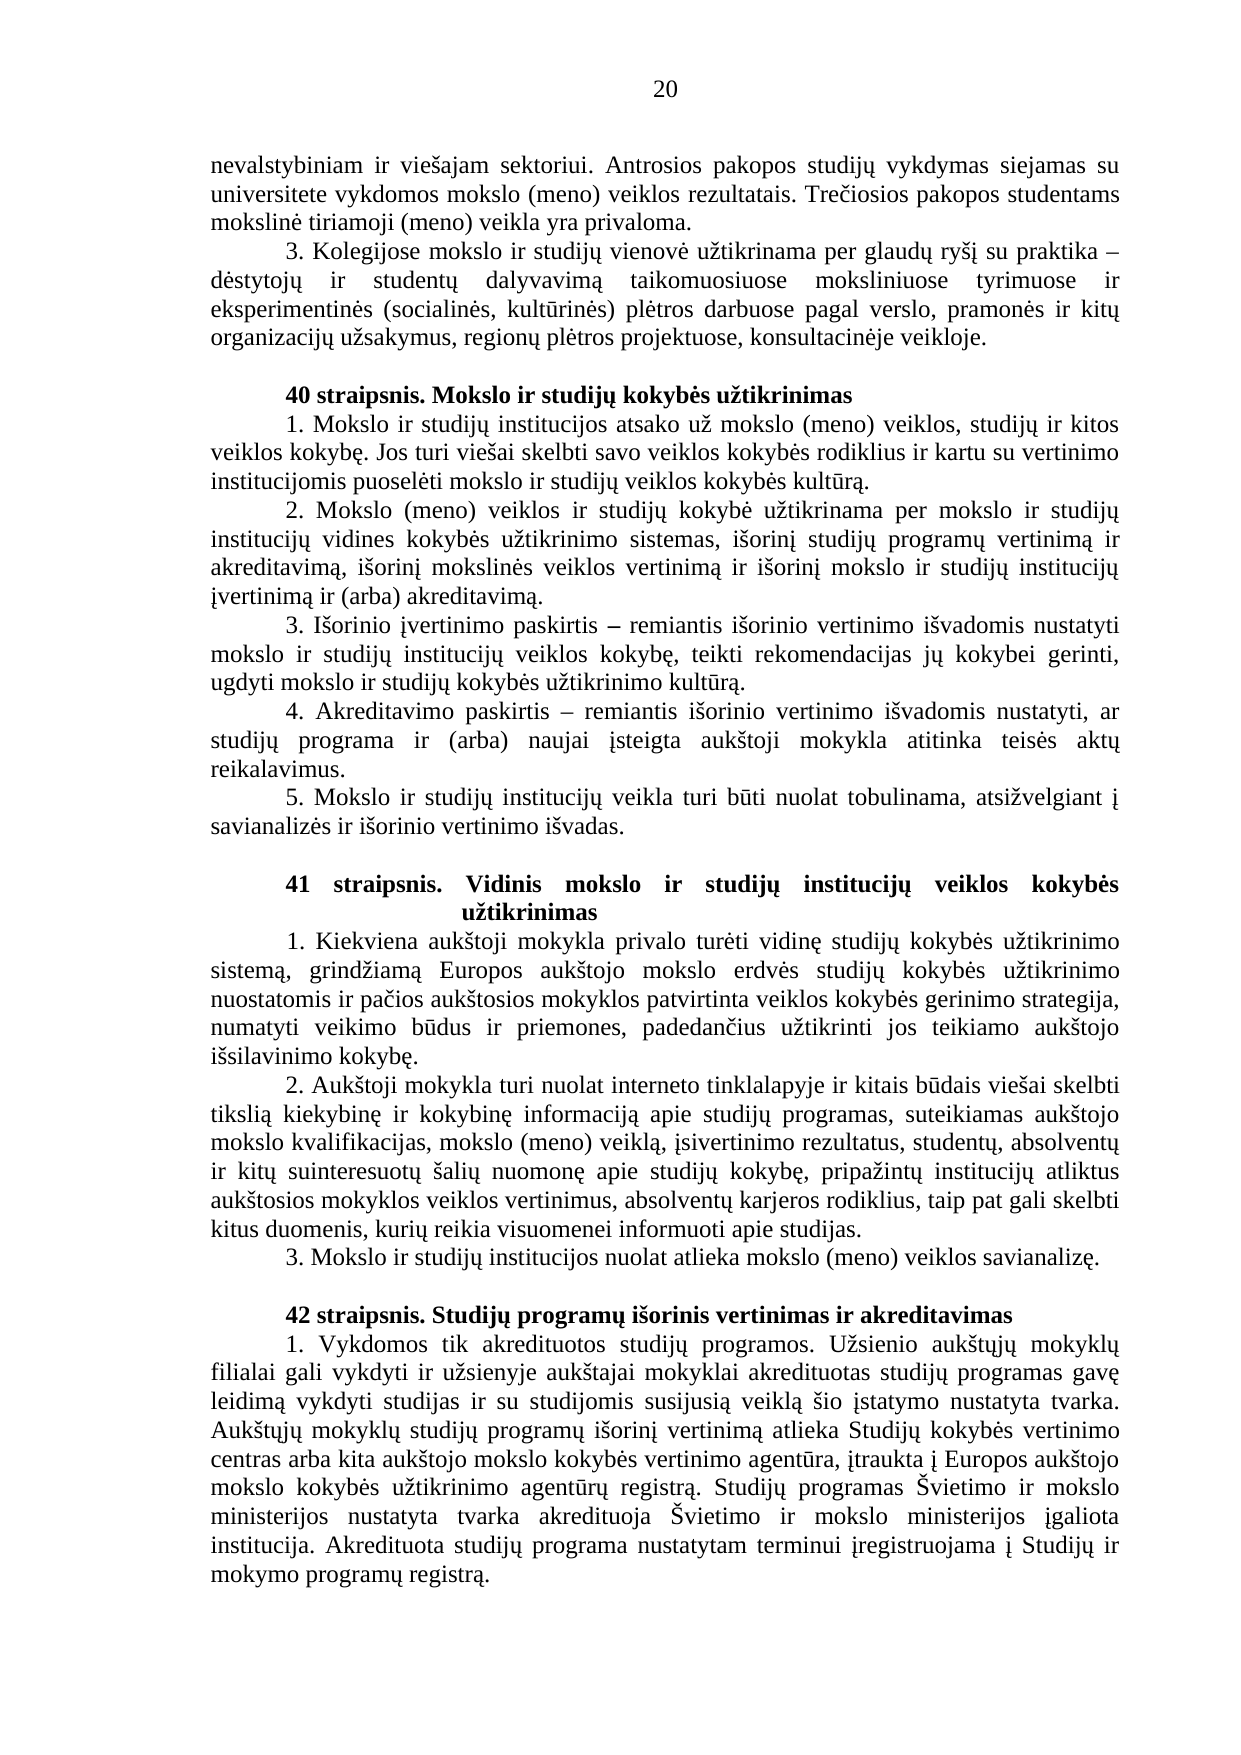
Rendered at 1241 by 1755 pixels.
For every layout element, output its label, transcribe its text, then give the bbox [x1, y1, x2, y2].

text 3. Mokslo ir studijų institucijos nuolat atlieka mokslo (meno) veiklos savianalizę. [210, 1242, 1120, 1271]
text 42 straipsnis. Studijų programų išorinis vertinimas ir akreditavimas [210, 1300, 1120, 1329]
text 4. Akreditavimo paskirtis – remiantis išorinio vertinimo išvadomis nustatyti, ar studijų programa ir (arba) naujai įsteigta aukštoji mokykla atitinka teisės aktų reikalavimus. [210, 696, 1120, 782]
text 5. Mokslo ir studijų institucijų veikla turi būti nuolat tobulinama, atsižvelgiant į savianalizės ir išorinio vertinimo išvadas. [210, 782, 1120, 840]
text 41 straipsnis. Vidinis mokslo ir studijų institucijų veiklos kokybės užtikrinimas [285, 869, 1120, 926]
text 40 straipsnis. Mokslo ir studijų kokybės užtikrinimas [210, 380, 1120, 409]
text 2. Mokslo (meno) veiklos ir studijų kokybė užtikrinama per mokslo ir studijų institucijų vidines kokybės užtikrinimo sistemas, išorinį studijų programų vertinimą ir akreditavimą, išorinį mokslinės veiklos vertinimą ir išorinį mokslo ir studijų institucijų įvertinimą ir (arba) akreditavimą. [210, 495, 1120, 610]
text 1. Kiekviena aukštoji mokykla privalo turėti vidinę studijų kokybės užtikrinimo sistemą, grindžiamą Europos aukštojo mokslo erdvės studijų kokybės užtikrinimo nuostatomis ir pačios aukštosios mokyklos patvirtinta veiklos kokybės gerinimo strategija, numatyti veikimo būdus ir priemones, padedančius užtikrinti jos teikiamo aukštojo išsilavinimo kokybę. [210, 926, 1120, 1070]
text nevalstybiniam ir viešajam sektoriui. Antrosios pakopos studijų vykdymas siejamas su universitete vykdomos mokslo (meno) veiklos rezultatais. Trečiosios pakopos studentams mokslinė tiriamoji (meno) veikla yra privaloma. [210, 150, 1120, 236]
text 2. Aukštoji mokykla turi nuolat interneto tinklalapyje ir kitais būdais viešai skelbti tikslią kiekybinę ir kokybinę informaciją apie studijų programas, suteikiamas aukštojo mokslo kvalifikacijas, mokslo (meno) veiklą, įsivertinimo rezultatus, studentų, absolventų ir kitų suinteresuotų šalių nuomonę apie studijų kokybę, pripažintų institucijų atliktus aukštosios mokyklos veiklos vertinimus, absolventų karjeros rodiklius, taip pat gali skelbti kitus duomenis, kurių reikia visuomenei informuoti apie studijas. [210, 1070, 1120, 1242]
text 3. Išorinio įvertinimo paskirtis – remiantis išorinio vertinimo išvadomis nustatyti mokslo ir studijų institucijų veiklos kokybę, teikti rekomendacijas jų kokybei gerinti, ugdyti mokslo ir studijų kokybės užtikrinimo kultūrą. [210, 610, 1120, 696]
text 3. Kolegijose mokslo ir studijų vienovė užtikrinama per glaudų ryšį su praktika – dėstytojų ir studentų dalyvavimą taikomuosiuose moksliniuose tyrimuose ir eksperimentinės (socialinės, kultūrinės) plėtros darbuose pagal verslo, pramonės ir kitų organizacijų užsakymus, regionų plėtros projektuose, konsultacinėje veikloje. [210, 236, 1120, 351]
text 1. Vykdomos tik akredituotos studijų programos. Užsienio aukštųjų mokyklų filialai gali vykdyti ir užsienyje aukštajai mokyklai akredituotas studijų programas gavę leidimą vykdyti studijas ir su studijomis susijusią veiklą šio įstatymo nustatyta tvarka. Aukštųjų mokyklų studijų programų išorinį vertinimą atlieka Studijų kokybės vertinimo centras arba kita aukštojo mokslo kokybės vertinimo agentūra, įtraukta į Europos aukštojo mokslo kokybės užtikrinimo agentūrų registrą. Studijų programas Švietimo ir mokslo ministerijos nustatyta tvarka akredituoja Švietimo ir mokslo ministerijos įgaliota institucija. Akredituota studijų programa nustatytam terminui įregistruojama į Studijų ir mokymo programų registrą. [210, 1329, 1120, 1587]
text 1. Mokslo ir studijų institucijos atsako už mokslo (meno) veiklos, studijų ir kitos veiklos kokybę. Jos turi viešai skelbti savo veiklos kokybės rodiklius ir kartu su vertinimo institucijomis puoselėti mokslo ir studijų veiklos kokybės kultūrą. [210, 409, 1120, 495]
